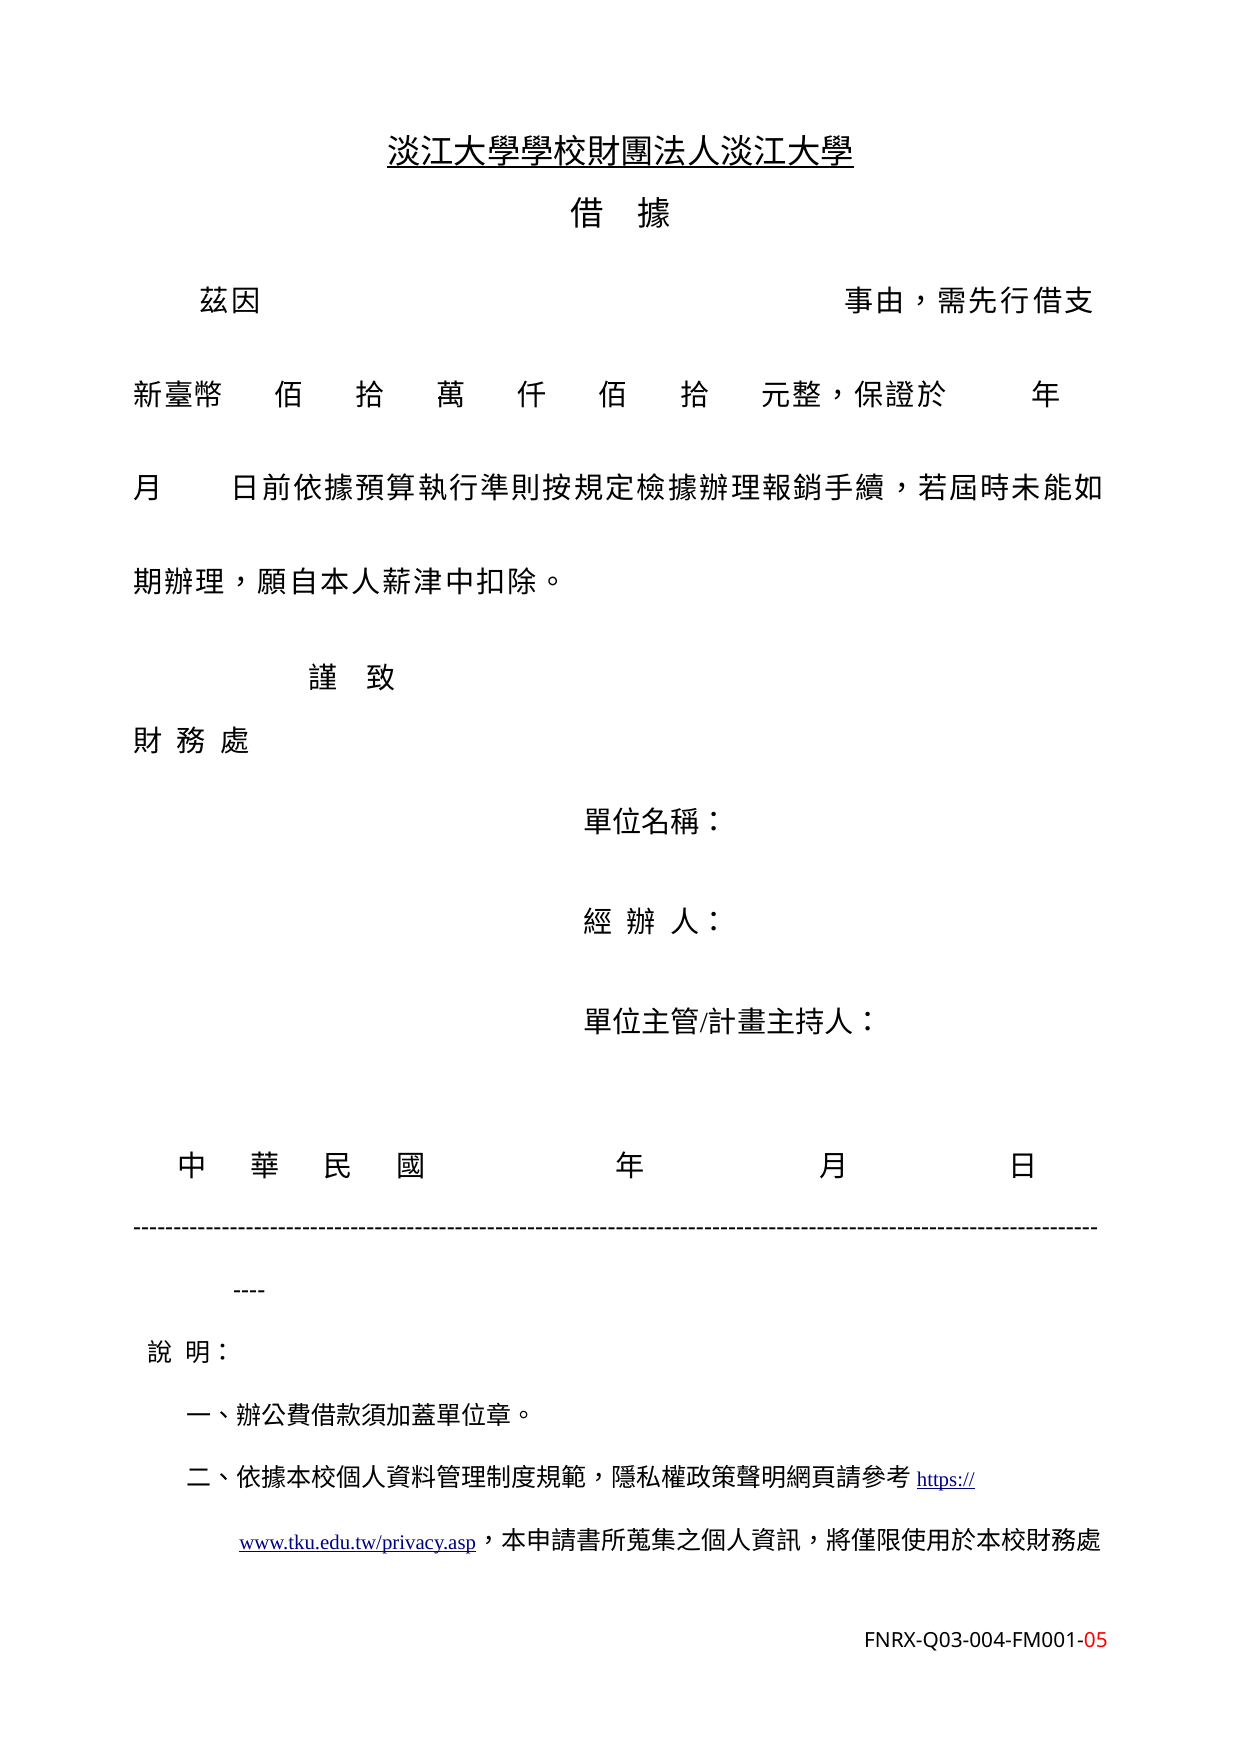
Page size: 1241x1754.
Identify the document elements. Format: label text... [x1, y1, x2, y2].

text 說 明： [148, 1309, 1107, 1372]
text 財 務 處 [133, 697, 1107, 759]
text ---------------------------------------------------------------------------------------------------------------------------- [133, 1184, 1107, 1309]
text 經 辦 人： [583, 878, 1107, 941]
text 單位名稱： [583, 778, 1107, 841]
text 茲因 事由，需先行借支新臺幣 佰 拾 萬 仟 佰 拾 元整，保證於 年 月 日前依據預算執行準則按規定檢據辦理報銷手續，若屆時未能如期辦理，願自本人薪津中扣除。 [133, 257, 1107, 601]
text 單位主管/計畫主持人： [583, 978, 1107, 1041]
text 一、辦公費借款須加蓋單位章。 [187, 1372, 1107, 1434]
text 借 據 [133, 169, 1107, 232]
text 謹 致 [133, 634, 1107, 697]
text 淡江大學學校財團法人淡江大學 [133, 107, 1107, 169]
text 二、依據本校個人資料管理制度規範，隱私權政策聲明網頁請參考https://www.tku.edu.tw/privacy.asp，本申請書所蒐集之個人資訊，將僅限使用於本校財務處 [187, 1434, 1107, 1559]
text 中 華 民 國 年 月 日 [177, 1122, 1107, 1184]
